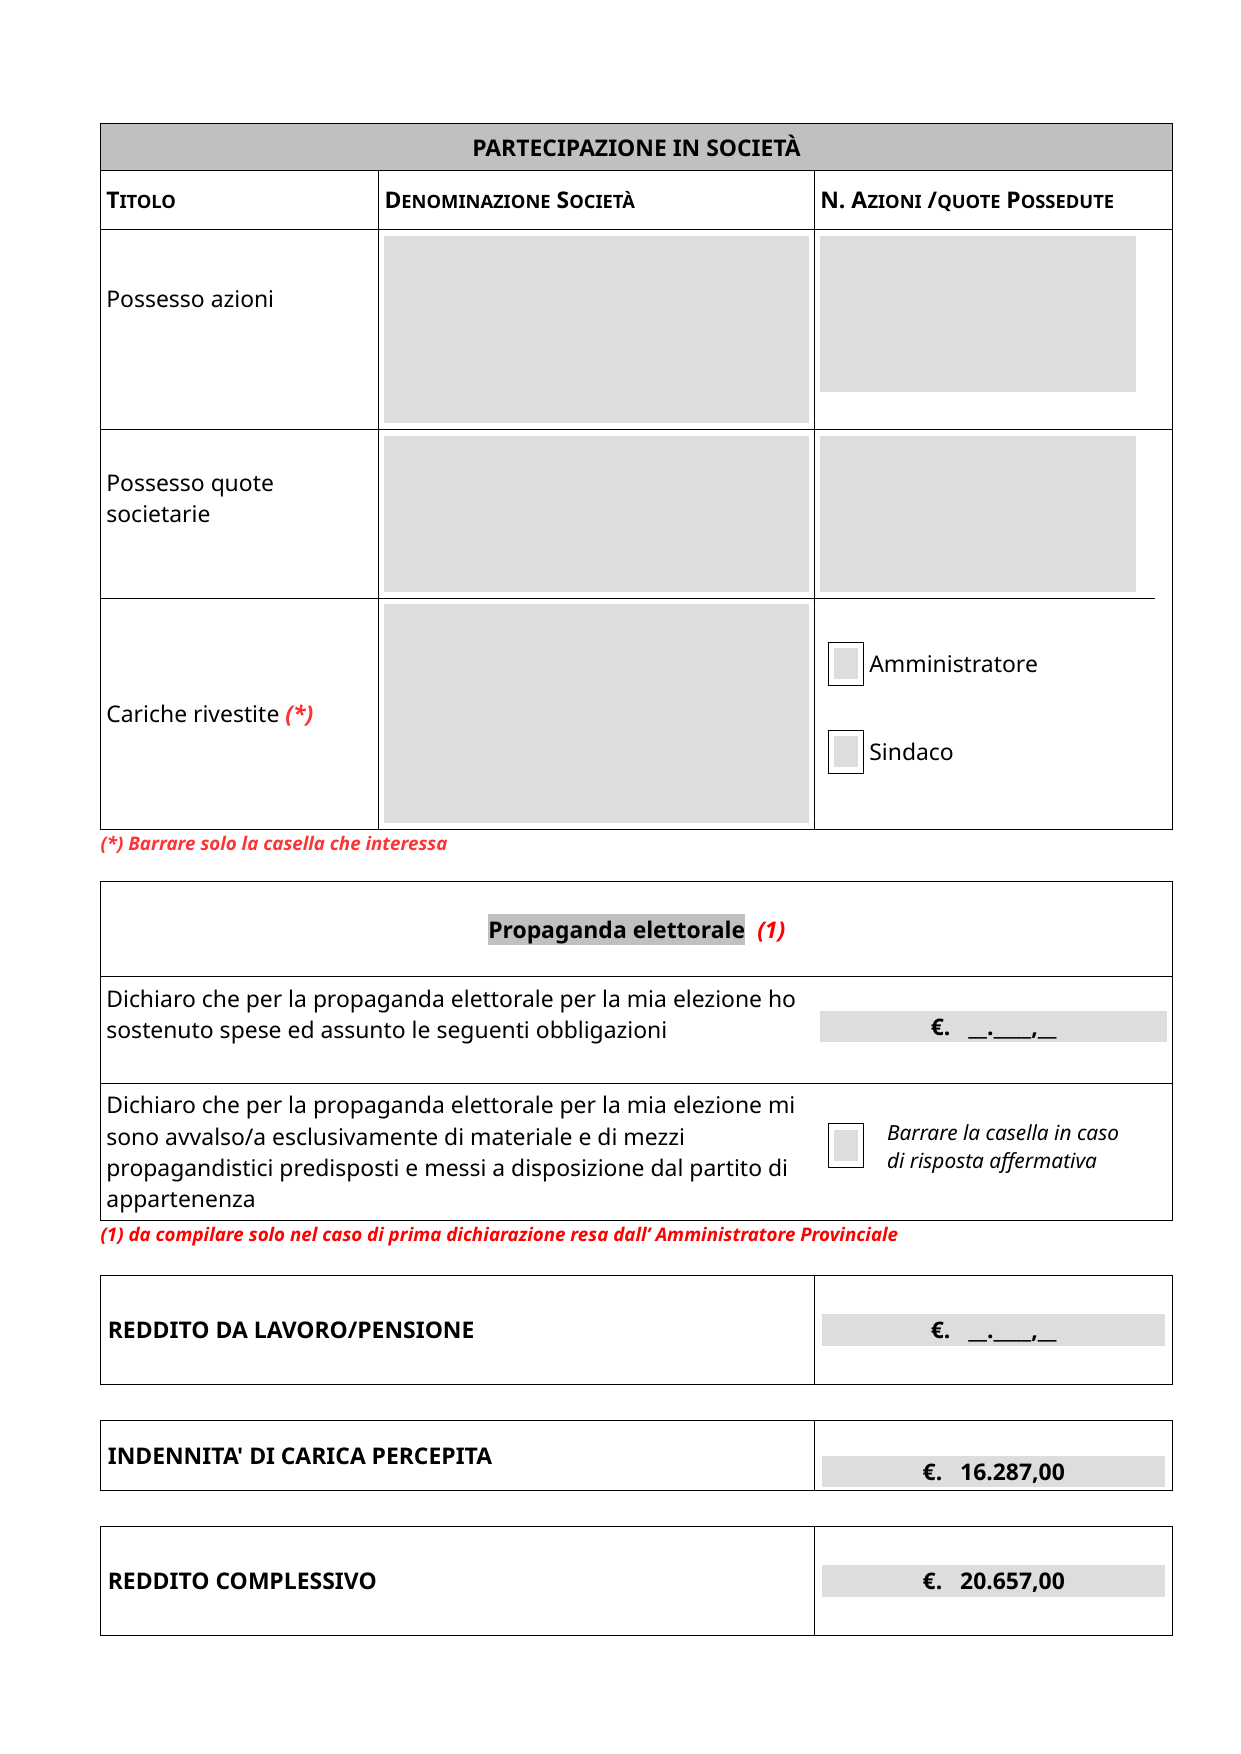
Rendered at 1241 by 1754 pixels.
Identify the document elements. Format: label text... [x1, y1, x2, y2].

table_cell [815, 685, 1142, 729]
table_cell [1142, 1084, 1155, 1123]
table_cell [1155, 730, 1172, 773]
table_cell [1142, 171, 1155, 229]
table_cell [1151, 830, 1162, 881]
table_cell [1142, 773, 1155, 829]
table_cell INDENNITA' DI CARICA PERCEPITA [101, 1421, 814, 1490]
table_cell [829, 643, 863, 685]
table_cell [1151, 1221, 1162, 1275]
table_cell [379, 430, 814, 598]
table_cell €. __.____,__ [815, 1276, 1172, 1384]
table_cell Titolo [101, 171, 378, 229]
table_cell [1155, 430, 1172, 598]
table_cell [1142, 1167, 1155, 1220]
table_cell [829, 1124, 863, 1167]
table_cell Dichiaro che per la propaganda elettorale per la mia elezione mi sono avvalso/a esclusivamente di materiale e di mezzi propagandistici predisposti e messi a disposizione dal partito di appartenenza [101, 1084, 814, 1220]
table_cell [1142, 599, 1155, 642]
table_cell [815, 773, 1142, 829]
table_cell [864, 1123, 881, 1167]
table_cell [815, 642, 828, 685]
table_cell Cariche rivestite (*) [101, 599, 378, 829]
table_cell [1163, 1491, 1173, 1526]
table_cell [1155, 1123, 1172, 1167]
table_cell Barrare la casella in caso di risposta affermativa [881, 1084, 1142, 1220]
table_cell [1151, 1385, 1162, 1420]
table_cell [100, 1491, 1142, 1526]
table_cell [815, 1167, 828, 1220]
table_cell Propaganda elettorale (1) [101, 882, 1172, 976]
table_cell [1142, 1221, 1151, 1275]
table_cell €. __.____,__ [815, 977, 1172, 1082]
table_cell [1155, 1167, 1172, 1220]
table_cell [828, 1084, 863, 1123]
table_cell [1155, 685, 1172, 729]
table_cell [829, 731, 863, 773]
table_cell [1163, 1636, 1173, 1671]
table_cell [1163, 1221, 1173, 1275]
table_cell Sindaco [864, 730, 1142, 773]
table_cell [1142, 230, 1155, 429]
table_cell [828, 1168, 863, 1220]
table_cell [379, 599, 814, 829]
table_cell [1142, 830, 1151, 881]
table_cell [1151, 1491, 1162, 1526]
table_cell REDDITO DA LAVORO/PENSIONE [101, 1276, 814, 1384]
table_cell (1) da compilare solo nel caso di prima dichiarazione resa dall’ Amministratore Provinciale [100, 1221, 1142, 1275]
table_cell [1155, 1084, 1172, 1123]
table_cell [379, 230, 814, 429]
table_cell [815, 230, 1142, 429]
table_cell Possesso azioni [101, 230, 378, 429]
table_cell [815, 430, 1142, 598]
table_cell [100, 1636, 1142, 1671]
table_cell Amministratore [864, 642, 1142, 685]
table_cell [815, 1084, 828, 1123]
table_cell [864, 1084, 881, 1123]
table_cell (*) Barrare solo la casella che interessa [100, 830, 1142, 881]
table_cell Denominazione Società [379, 171, 814, 229]
table_cell [815, 730, 828, 773]
table_cell Possesso quote societarie [101, 430, 378, 598]
table_cell [1142, 430, 1155, 598]
table_cell [1142, 730, 1155, 773]
table_cell [1155, 773, 1172, 829]
table_cell €. 16.287,00 [815, 1421, 1172, 1490]
table_cell [815, 1123, 828, 1167]
table_cell [1155, 598, 1172, 642]
table_cell [1155, 171, 1172, 229]
table_cell [1155, 642, 1172, 685]
table_cell [864, 1167, 881, 1220]
table_cell [1151, 1636, 1162, 1671]
table_cell €. 20.657,00 [815, 1527, 1172, 1635]
table_cell [1163, 830, 1173, 881]
table_cell [1142, 1123, 1155, 1167]
table_cell [1142, 685, 1155, 729]
table_header PARTECIPAZIONE IN SOCIETÀ [101, 124, 1172, 170]
table_cell [1142, 642, 1155, 685]
table_cell [1142, 1385, 1151, 1420]
table_cell [1163, 1385, 1173, 1420]
table_cell Dichiaro che per la propaganda elettorale per la mia elezione ho sostenuto spese ed assunto le seguenti obbligazioni [101, 977, 814, 1082]
table_cell REDDITO COMPLESSIVO [101, 1527, 814, 1635]
table_cell [1155, 230, 1172, 429]
table_cell N. Azioni /quote Possedute [815, 171, 1142, 229]
table_cell [815, 599, 1142, 642]
table_cell [1142, 1636, 1151, 1671]
table_cell [1142, 1491, 1151, 1526]
table_cell [100, 1385, 1142, 1420]
